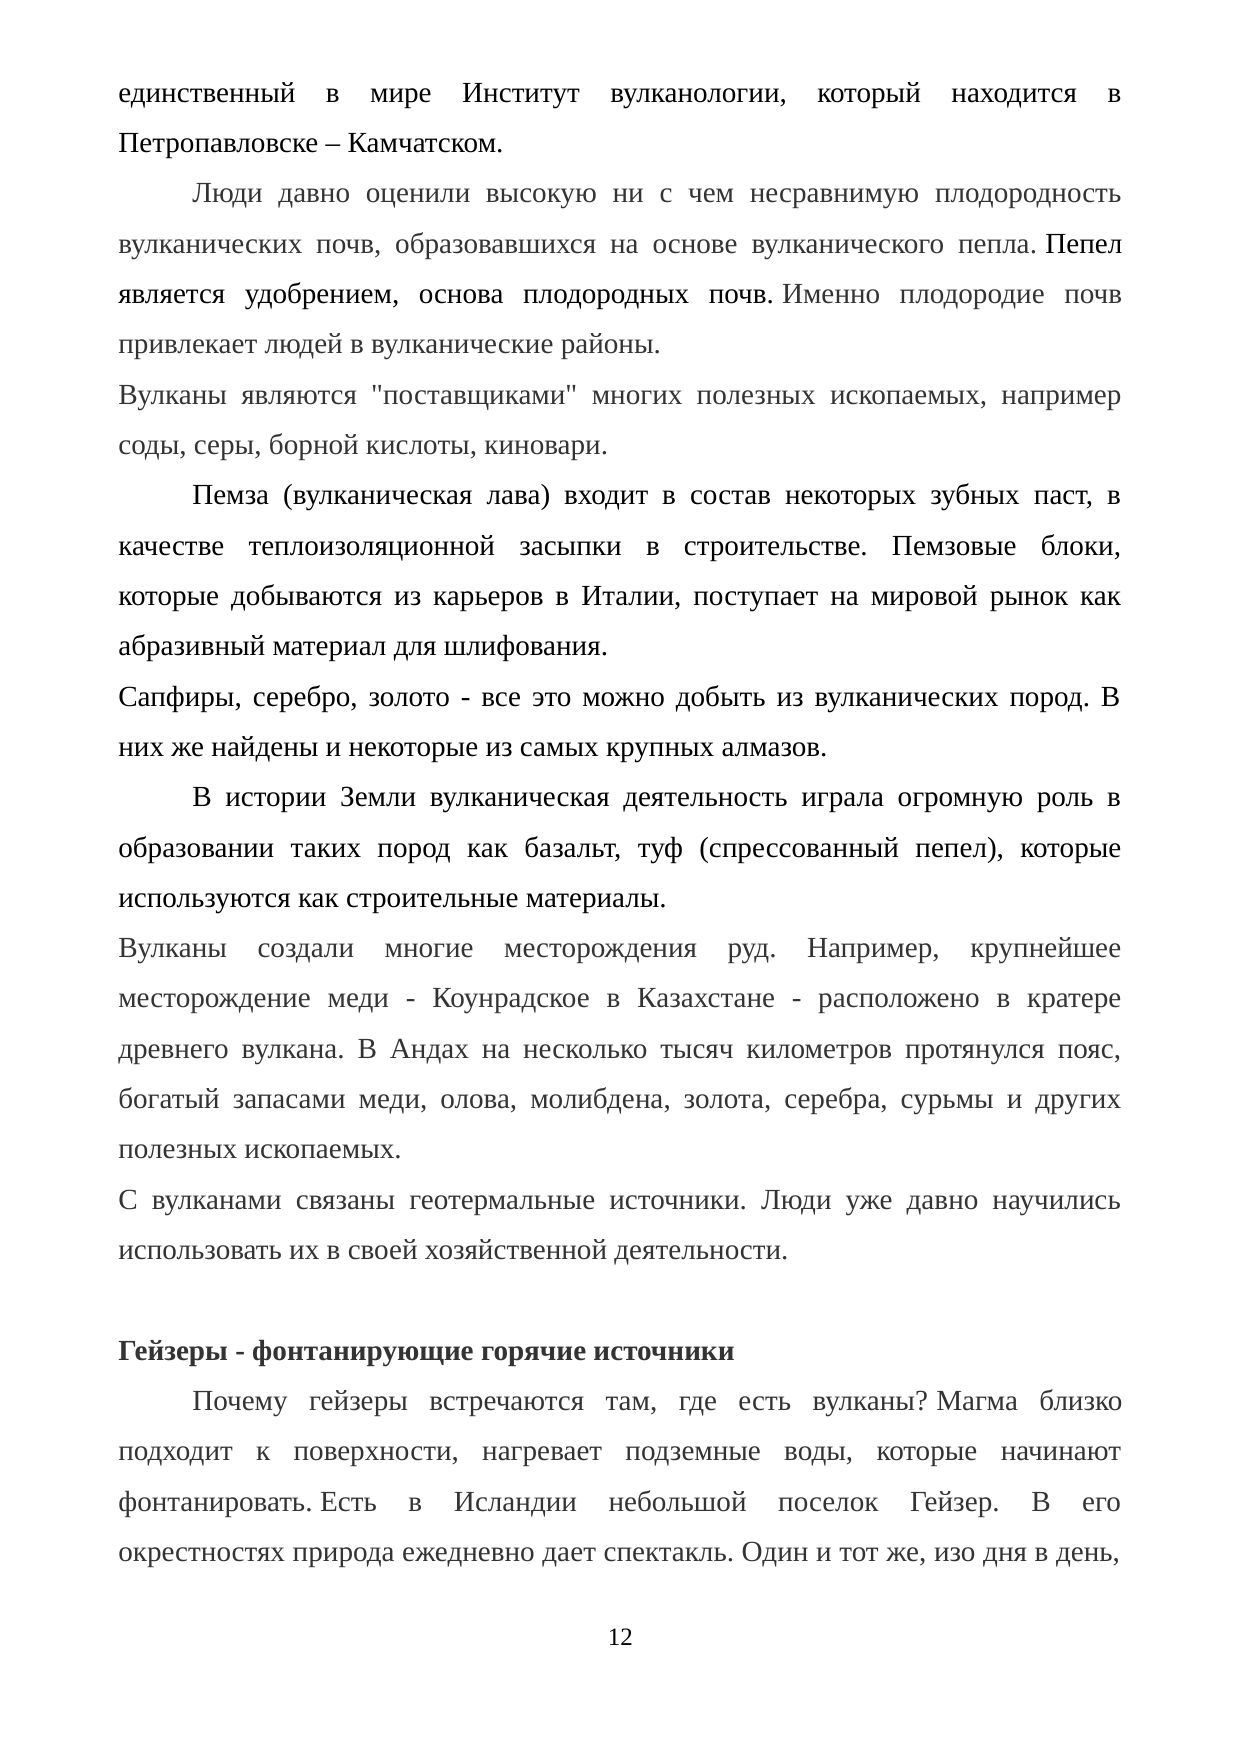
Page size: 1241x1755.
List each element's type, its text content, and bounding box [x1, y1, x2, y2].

text Люди давно оценили высокую ни с чем несравнимую плодородность вулканических почв, образовавшихся на основе вулканического пепла. Пепел является удобрением, основа плодородных почв. Именно плодородие почв привлекает людей в вулканические районы. [118, 176, 1122, 360]
text Гейзеры - фонтанирующие горячие источники [118, 1333, 1122, 1366]
text С вулканами связаны геотермальные источники. Люди уже давно научились использовать их в своей хозяйственной деятельности. [118, 1182, 1122, 1266]
text единственный в мире Институт вулканологии, который находится в Петропавловске – Камчатском. [118, 75, 1122, 159]
text Пемза (вулканическая лава) входит в состав некоторых зубных паст, в качестве теплоизоляционной засыпки в строительстве. Пемзовые блоки, которые добываются из карьеров в Италии, поступает на мировой рынок как абразивный материал для шлифования. [118, 477, 1122, 662]
text Сапфиры, серебро, золото - все это можно добыть из вулканических пород. В них же найдены и некоторые из самых крупных алмазов. [118, 679, 1122, 763]
text Вулканы являются "поставщиками" многих полезных ископаемых, например соды, серы, борной кислоты, киновари. [118, 377, 1122, 461]
text В истории Земли вулканическая деятельность играла огромную роль в образовании таких пород как базальт, туф (спрессованный пепел), которые используются как строительные материалы. [118, 779, 1122, 913]
text Вулканы создали многие месторождения руд. Например, крупнейшее месторождение меди - Коунрадское в Казахстане - расположено в кратере древнего вулкана. В Андах на несколько тысяч километров протянулся пояс, богатый запасами меди, олова, молибдена, золота, серебра, сурьмы и других полезных ископаемых. [118, 930, 1122, 1165]
text Почему гейзеры встречаются там, где есть вулканы? Магма близко подходит к поверхности, нагревает подземные воды, которые начинают фонтанировать. Есть в Исландии небольшой поселок Гейзер. В его окрестностях природа ежедневно дает спектакль. Один и тот же, изо дня в день, [118, 1383, 1122, 1568]
